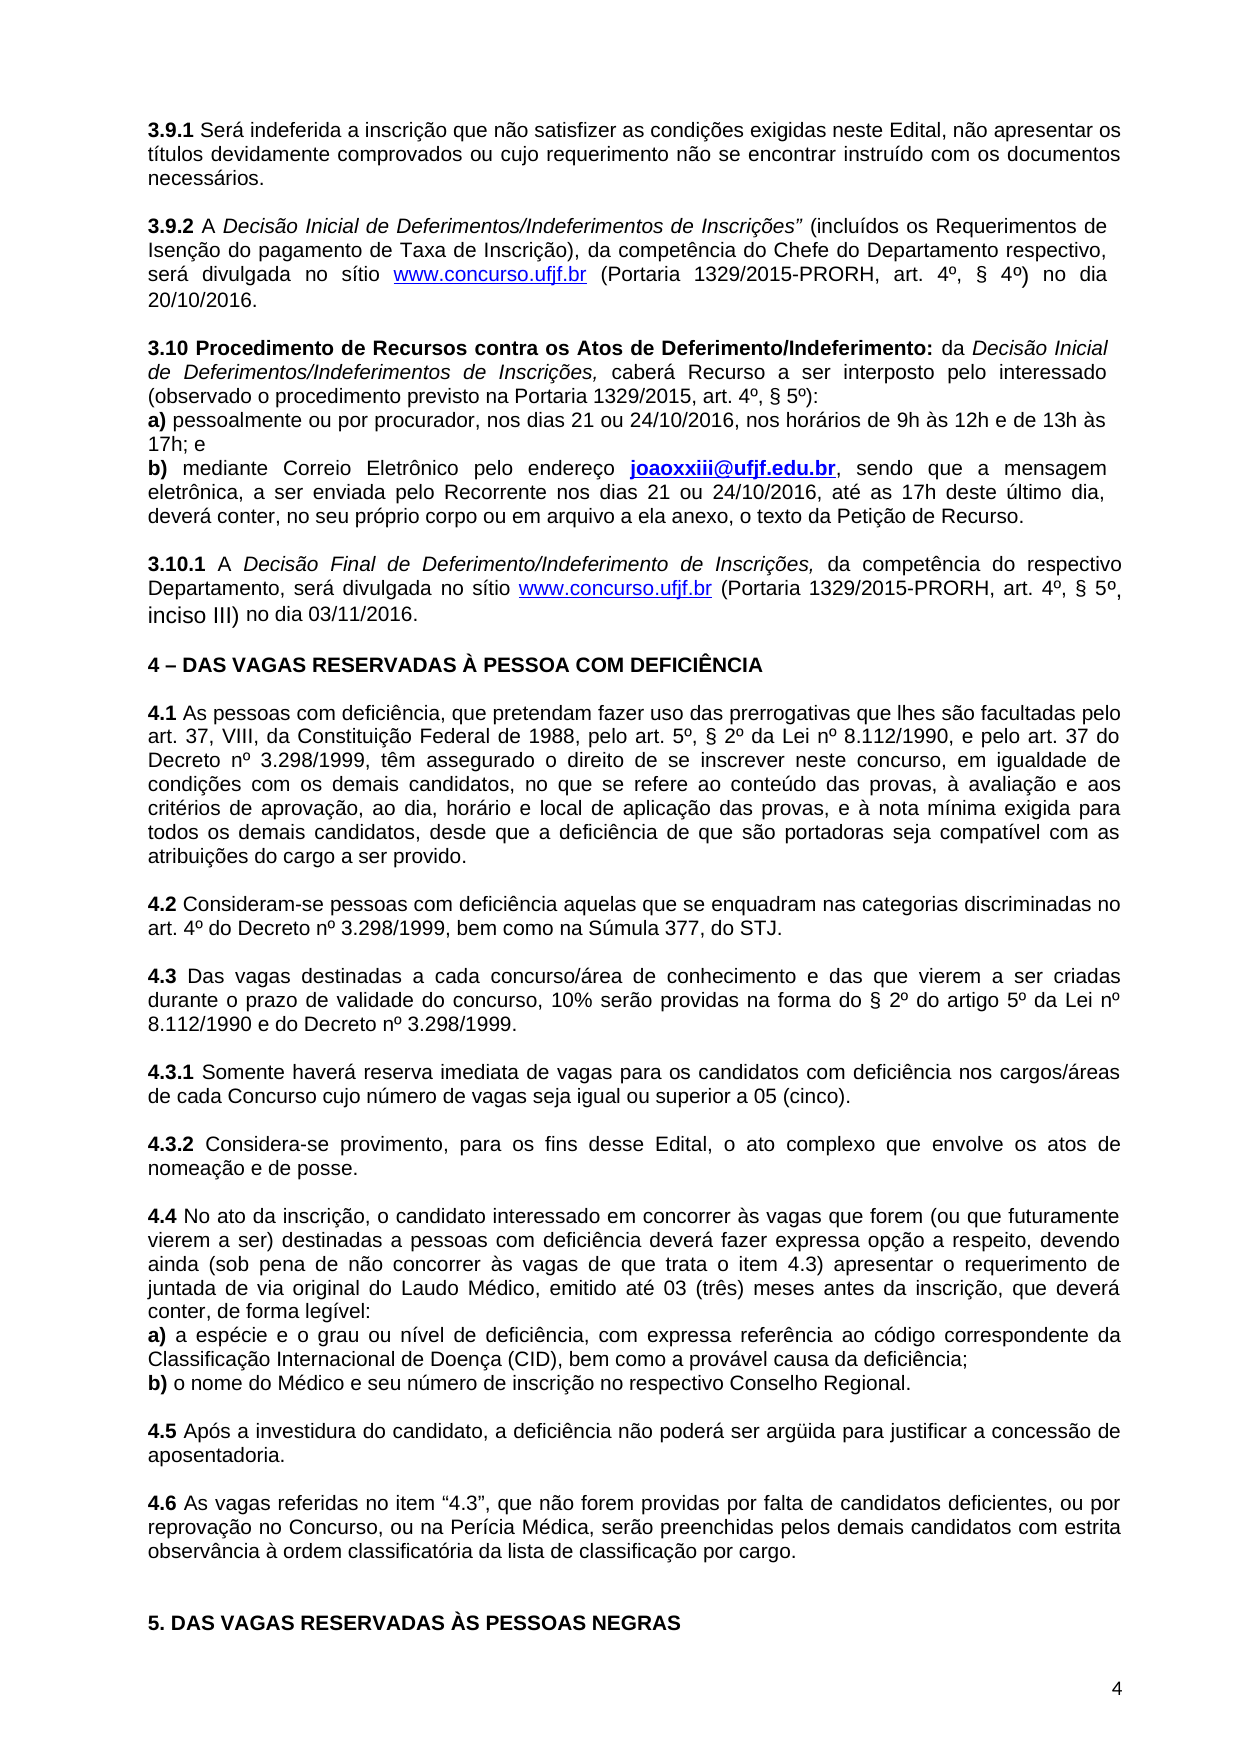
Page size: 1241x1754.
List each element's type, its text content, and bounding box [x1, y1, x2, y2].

subtitle 3.9.2 A Decisão Inicial de Deferimentos/Indeferimentos de Inscrições” (incluídos os Requerimentos de Isenção do pagamento de Taxa de Inscrição), da competência do Chefe do Departamento respectivo, será divulgada no sítio www.concurso.ufjf.br (Portaria 1329/2015-PRORH, art. 4º, § 4º) no dia 20/10/2016. [148, 214, 1107, 312]
subtitle 3.10.1 A Decisão Final de Deferimento/Indeferimento de Inscrições, da competência do respectivo Departamento, será divulgada no sítio www.concurso.ufjf.br (Portaria 1329/2015-PRORH, art. 4º, § 5º, inciso III) no dia 03/11/2016. [148, 552, 1122, 628]
subtitle 4.4 No ato da inscrição, o candidato interessado em concorrer às vagas que forem (ou que futuramente vierem a ser) destinadas a pessoas com deficiência deverá fazer expressa opção a respeito, devendo ainda (sob pena de não concorrer às vagas de que trata o item 4.3) apresentar o requerimento de juntada de via original do Laudo Médico, emitido até 03 (três) meses antes da inscrição, que deverá conter, de forma legível: [148, 1203, 1122, 1323]
subtitle b) o nome do Médico e seu número de inscrição no respectivo Conselho Regional. [148, 1371, 1122, 1395]
subtitle 3.9.1 Será indeferida a inscrição que não satisfizer as condições exigidas neste Edital, não apresentar os títulos devidamente comprovados ou cujo requerimento não se encontrar instruído com os documentos necessários. [148, 118, 1122, 190]
subtitle 3.10 Procedimento de Recursos contra os Atos de Deferimento/Indeferimento: da Decisão Inicial de Deferimentos/Indeferimentos de Inscrições, caberá Recurso a ser interposto pelo interessado (observado o procedimento previsto na Portaria 1329/2015, art. 4º, § 5º): [148, 336, 1107, 408]
subtitle 4 – DAS VAGAS RESERVADAS À PESSOA COM DEFICIÊNCIA [148, 652, 1107, 676]
subtitle 4.1 As pessoas com deficiência, que pretendam fazer uso das prerrogativas que lhes são facultadas pelo art. 37, VIII, da Constituição Federal de 1988, pelo art. 5º, § 2º da Lei nº 8.112/1990, e pelo art. 37 do Decreto nº 3.298/1999, têm assegurado o direito de se inscrever neste concurso, em igualdade de condições com os demais candidatos, no que se refere ao conteúdo das provas, à avaliação e aos critérios de aprovação, ao dia, horário e local de aplicação das provas, e à nota mínima exigida para todos os demais candidatos, desde que a deficiência de que são portadoras seja compatível com as atribuições do cargo a ser provido. [148, 700, 1122, 868]
subtitle 4.5 Após a investidura do candidato, a deficiência não poderá ser argüida para justificar a concessão de aposentadoria. [148, 1419, 1122, 1467]
subtitle 4.3.2 Considera-se provimento, para os fins desse Edital, o ato complexo que envolve os atos de nomeação e de posse. [148, 1132, 1122, 1179]
subtitle a) a espécie e o grau ou nível de deficiência, com expressa referência ao código correspondente da Classificação Internacional de Doença (CID), bem como a provável causa da deficiência; [148, 1323, 1122, 1371]
subtitle b) mediante Correio Eletrônico pelo endereço joaoxxiii@ufjf.edu.br, sendo que a mensagem eletrônica, a ser enviada pelo Recorrente nos dias 21 ou 24/10/2016, até as 17h deste último dia, deverá conter, no seu próprio corpo ou em arquivo a ela anexo, o texto da Petição de Recurso. [148, 456, 1107, 528]
subtitle 5. DAS VAGAS RESERVADAS ÀS PESSOAS NEGRAS [148, 1611, 1122, 1635]
subtitle 4.2 Consideram-se pessoas com deficiência aquelas que se enquadram nas categorias discriminadas no art. 4º do Decreto nº 3.298/1999, bem como na Súmula 377, do STJ. [148, 892, 1122, 940]
subtitle 4.6 As vagas referidas no item “4.3”, que não forem providas por falta de candidatos deficientes, ou por reprovação no Concurso, ou na Perícia Médica, serão preenchidas pelos demais candidatos com estrita observância à ordem classificatória da lista de classificação por cargo. [148, 1491, 1122, 1563]
subtitle 4.3.1 Somente haverá reserva imediata de vagas para os candidatos com deficiência nos cargos/áreas de cada Concurso cujo número de vagas seja igual ou superior a 05 (cinco). [148, 1060, 1122, 1108]
subtitle 4.3 Das vagas destinadas a cada concurso/área de conhecimento e das que vierem a ser criadas durante o prazo de validade do concurso, 10% serão providas na forma do § 2º do artigo 5º da Lei nº 8.112/1990 e do Decreto nº 3.298/1999. [148, 964, 1122, 1036]
subtitle a) pessoalmente ou por procurador, nos dias 21 ou 24/10/2016, nos horários de 9h às 12h e de 13h às 17h; e [148, 408, 1107, 456]
